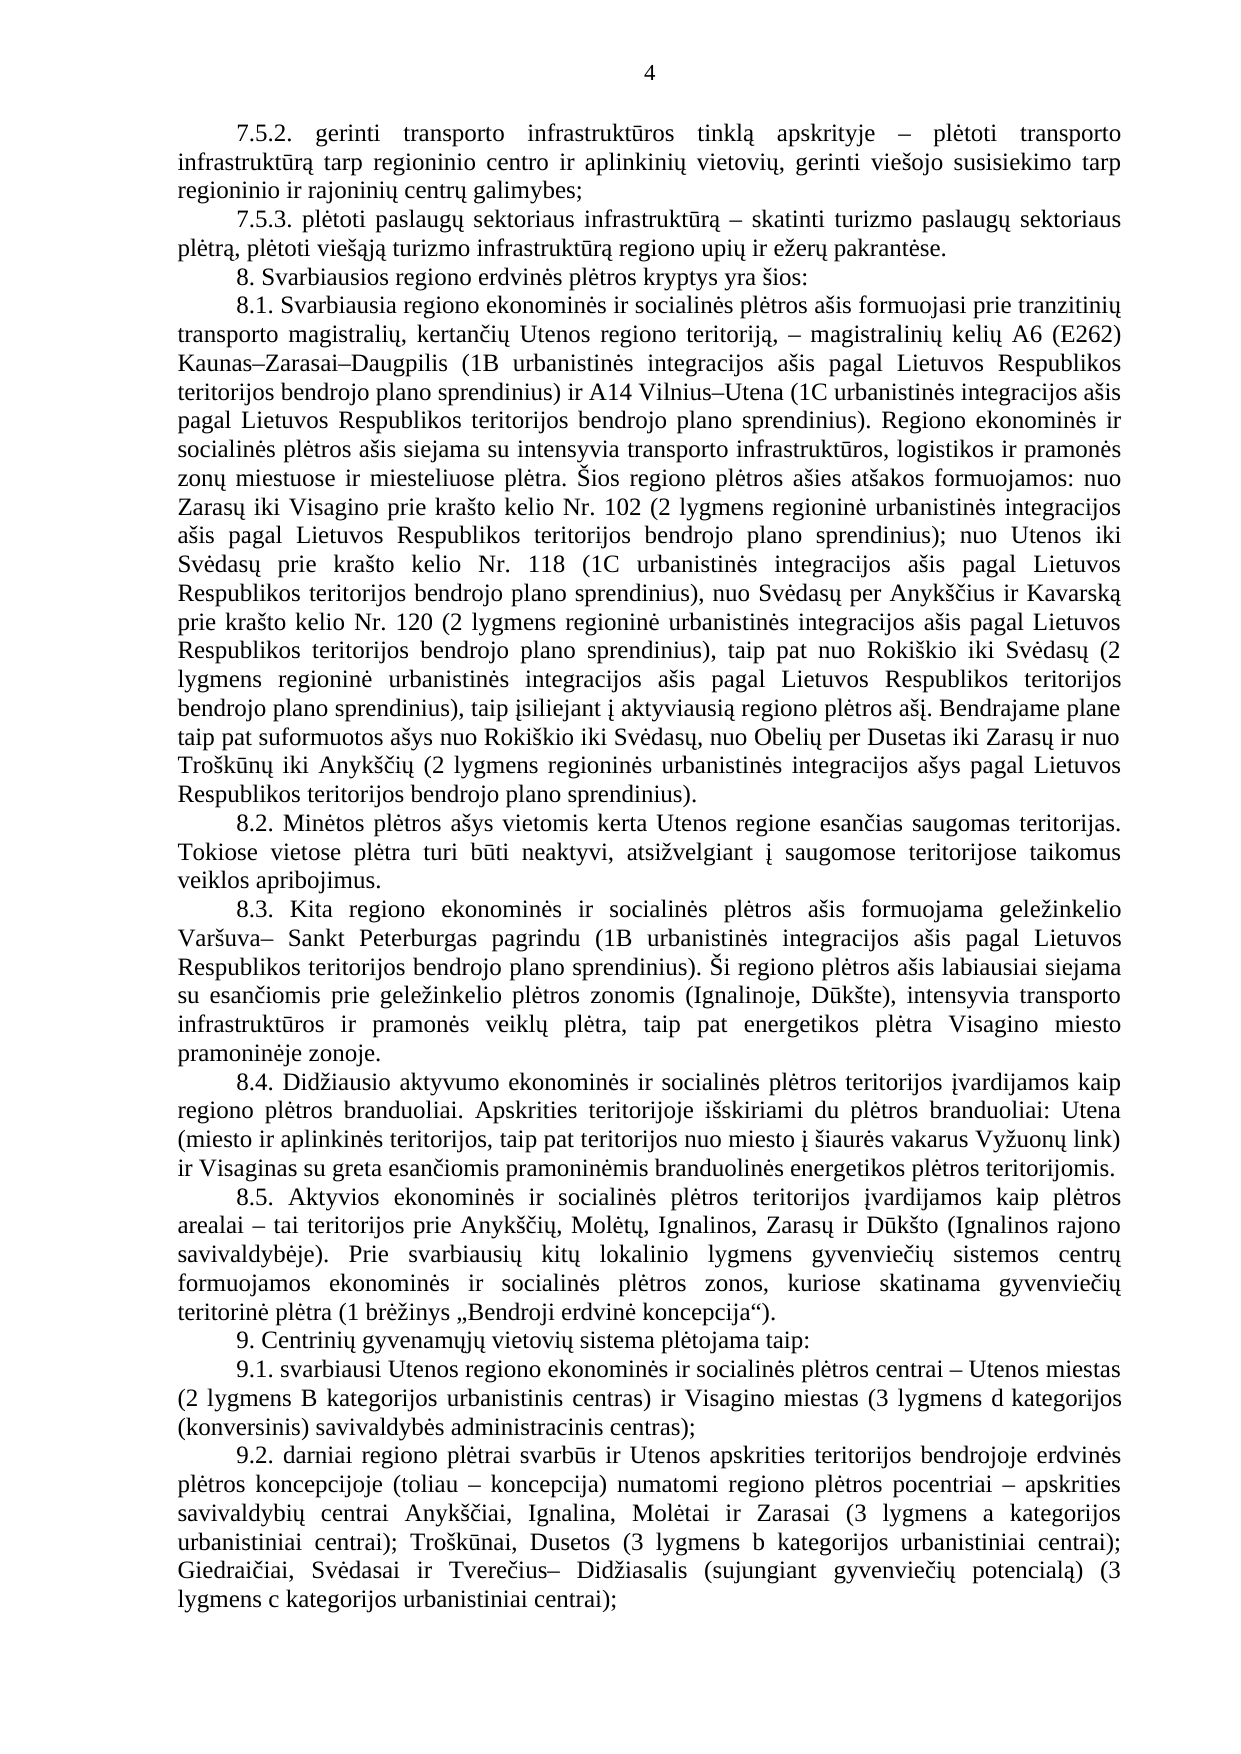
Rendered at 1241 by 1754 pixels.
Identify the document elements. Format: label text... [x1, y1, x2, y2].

text 7.5.2. gerinti transporto infrastruktūros tinklą apskrityje – plėtoti transporto infrastruktūrą tarp regioninio centro ir aplinkinių vietovių, gerinti viešojo susisiekimo tarp regioninio ir rajoninių centrų galimybes; [177, 118, 1122, 204]
text 8.4. Didžiausio aktyvumo ekonominės ir socialinės plėtros teritorijos įvardijamos kaip regiono plėtros branduoliai. Apskrities teritorijoje išskiriami du plėtros branduoliai: Utena (miesto ir aplinkinės teritorijos, taip pat teritorijos nuo miesto į šiaurės vakarus Vyžuonų link) ir Visaginas su greta esančiomis pramoninėmis branduolinės energetikos plėtros teritorijomis. [177, 1067, 1122, 1182]
text 8.5. Aktyvios ekonominės ir socialinės plėtros teritorijos įvardijamos kaip plėtros arealai – tai teritorijos prie Anykščių, Molėtų, Ignalinos, Zarasų ir Dūkšto (Ignalinos rajono savivaldybėje). Prie svarbiausių kitų lokalinio lygmens gyvenviečių sistemos centrų formuojamos ekonominės ir socialinės plėtros zonos, kuriose skatinama gyvenviečių teritorinė plėtra (1 brėžinys „Bendroji erdvinė koncepcija“). [177, 1182, 1122, 1326]
text 9.2. darniai regiono plėtrai svarbūs ir Utenos apskrities teritorijos bendrojoje erdvinės plėtros koncepcijoje (toliau – koncepcija) numatomi regiono plėtros pocentriai – apskrities savivaldybių centrai Anykščiai, Ignalina, Molėtai ir Zarasai (3 lygmens a kategorijos urbanistiniai centrai); Troškūnai, Dusetos (3 lygmens b kategorijos urbanistiniai centrai); Giedraičiai, Svėdasai ir Tverečius– Didžiasalis (sujungiant gyvenviečių potencialą) (3 lygmens c kategorijos urbanistiniai centrai); [177, 1441, 1122, 1613]
text 7.5.3. plėtoti paslaugų sektoriaus infrastruktūrą – skatinti turizmo paslaugų sektoriaus plėtrą, plėtoti viešąją turizmo infrastruktūrą regiono upių ir ežerų pakrantėse. [177, 204, 1122, 262]
text 8. Svarbiausios regiono erdvinės plėtros kryptys yra šios: [177, 262, 1122, 291]
text 8.1. Svarbiausia regiono ekonominės ir socialinės plėtros ašis formuojasi prie tranzitinių transporto magistralių, kertančių Utenos regiono teritoriją, – magistralinių kelių A6 (E262) Kaunas–Zarasai–Daugpilis (1B urbanistinės integracijos ašis pagal Lietuvos Respublikos teritorijos bendrojo plano sprendinius) ir A14 Vilnius–Utena (1C urbanistinės integracijos ašis pagal Lietuvos Respublikos teritorijos bendrojo plano sprendinius). Regiono ekonominės ir socialinės plėtros ašis siejama su intensyvia transporto infrastruktūros, logistikos ir pramonės zonų miestuose ir miesteliuose plėtra. Šios regiono plėtros ašies atšakos formuojamos: nuo Zarasų iki Visagino prie krašto kelio Nr. 102 (2 lygmens regioninė urbanistinės integracijos ašis pagal Lietuvos Respublikos teritorijos bendrojo plano sprendinius); nuo Utenos iki Svėdasų prie krašto kelio Nr. 118 (1C urbanistinės integracijos ašis pagal Lietuvos Respublikos teritorijos bendrojo plano sprendinius), nuo Svėdasų per Anykščius ir Kavarską prie krašto kelio Nr. 120 (2 lygmens regioninė urbanistinės integracijos ašis pagal Lietuvos Respublikos teritorijos bendrojo plano sprendinius), taip pat nuo Rokiškio iki Svėdasų (2 lygmens regioninė urbanistinės integracijos ašis pagal Lietuvos Respublikos teritorijos bendrojo plano sprendinius), taip įsiliejant į aktyviausią regiono plėtros ašį. Bendrajame plane taip pat suformuotos ašys nuo Rokiškio iki Svėdasų, nuo Obelių per Dusetas iki Zarasų ir nuo Troškūnų iki Anykščių (2 lygmens regioninės urbanistinės integracijos ašys pagal Lietuvos Respublikos teritorijos bendrojo plano sprendinius). [177, 291, 1122, 808]
text 9.1. svarbiausi Utenos regiono ekonominės ir socialinės plėtros centrai – Utenos miestas (2 lygmens B kategorijos urbanistinis centras) ir Visagino miestas (3 lygmens d kategorijos (konversinis) savivaldybės administracinis centras); [177, 1354, 1122, 1441]
text 9. Centrinių gyvenamųjų vietovių sistema plėtojama taip: [177, 1326, 1122, 1354]
text 8.3. Kita regiono ekonominės ir socialinės plėtros ašis formuojama geležinkelio Varšuva– Sankt Peterburgas pagrindu (1B urbanistinės integracijos ašis pagal Lietuvos Respublikos teritorijos bendrojo plano sprendinius). Ši regiono plėtros ašis labiausiai siejama su esančiomis prie geležinkelio plėtros zonomis (Ignalinoje, Dūkšte), intensyvia transporto infrastruktūros ir pramonės veiklų plėtra, taip pat energetikos plėtra Visagino miesto pramoninėje zonoje. [177, 894, 1122, 1067]
text 8.2. Minėtos plėtros ašys vietomis kerta Utenos regione esančias saugomas teritorijas. Tokiose vietose plėtra turi būti neaktyvi, atsižvelgiant į saugomose teritorijose taikomus veiklos apribojimus. [177, 808, 1122, 894]
